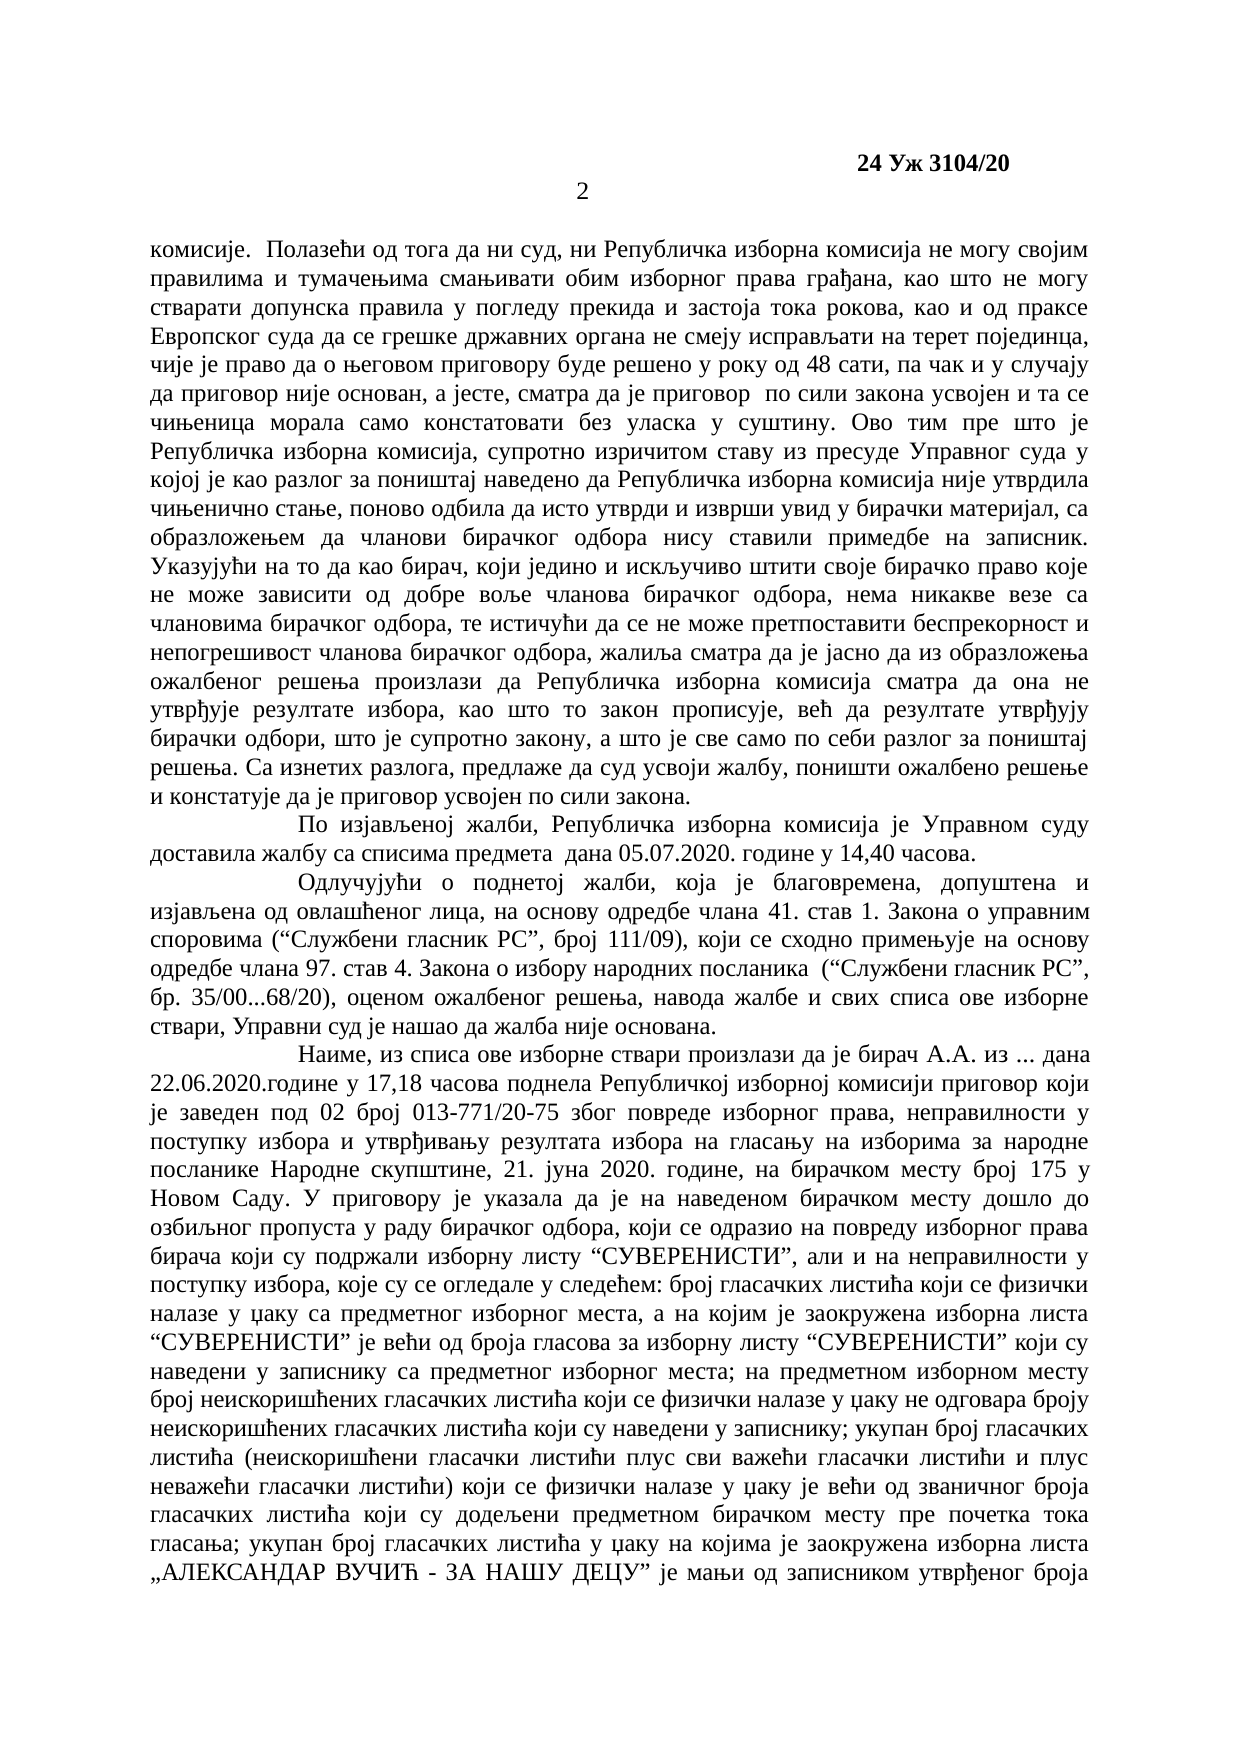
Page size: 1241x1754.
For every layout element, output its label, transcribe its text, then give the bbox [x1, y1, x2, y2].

text По изјављеној жалби, Републичка изборна комисија је Управном суду доставила жалбу са списима предмета дана 05.07.2020. године у 14,40 часова. [150, 809, 1090, 867]
text Наиме, из списа ове изборне ствари произлази да је бирач А.А. из ... дана 22.06.2020.године у 17,18 часова поднела Републичкој изборној комисији приговор који је заведен под 02 број 013-771/20-75 због повреде изборног права, неправилности у поступку избора и утврђивању резултата избора на гласању на изборима за народне посланике Народне скупштине, 21. јуна 2020. године, на бирачком месту број 175 у Новом Саду. У приговору је указала да је на наведеном бирачком месту дошло до озбиљног пропуста у раду бирачког одбора, који се одразио на повреду изборног права бирача који су подржали изборну листу “СУВЕРЕНИСТИ”, али и на неправилности у поступку избора, које су се огледале у следећем: број гласачких листића који се физички налазе у џаку са предметног изборног места, а на којим је заокружена изборна листа “СУВЕРЕНИСТИ” је већи од броја гласова за изборну листу “СУВЕРЕНИСТИ” који су наведени у записнику са предметног изборног места; на предметном изборном месту број неискоришћених гласачких листића који се физички налазе у џаку не одговара броју неискоришћених гласачких листића који су наведени у записнику; укупан број гласачких листића (неискоришћени гласачки листићи плус сви важећи гласачки листићи и плус неважећи гласачки листићи) који се физички налазе у џаку је већи од званичног броја гласачких листића који су додељени предметном бирачком месту пре почетка тока гласања; укупан број гласачких листића у џаку на којима је заокружена изборна листа „АЛЕКСАНДАР ВУЧИЋ - ЗА НАШУ ДЕЦУ” је мањи од записником утврђеног броја [150, 1039, 1090, 1586]
text комисије. Полазећи од тога да ни суд, ни Републичка изборна комисија не могу својим правилима и тумачењима смањивати обим изборног права грађана, као што не могу стварати допунска правила у погледу прекида и застоја тока рокова, као и од праксе Европског суда да се грешке државних органа не смеју исправљати на терет појединца, чије је право да о његовом приговору буде решено у року од 48 сати, па чак и у случају да приговор није основан, а јесте, сматра да је приговор по сили закона усвојен и та се чињеница морала само констатовати без уласка у суштину. Ово тим пре што је Републичка изборна комисија, супротно изричитом ставу из пресуде Управног суда у којој је као разлог за поништај наведено да Републичка изборна комисија није утврдила чињенично стање, поново одбила да исто утврди и изврши увид у бирачки материјал, са образложењем да чланови бирачког одбора нису ставили примедбе на записник. Указујући на то да као бирач, који једино и искључиво штити своје бирачко право које не може зависити од добре воље чланова бирачког одбора, нема никакве везе са члановима бирачког одбора, те истичући да се не може претпоставити беспрекорност и непогрешивост чланова бирачког одбора, жалиља сматра да је јасно да из образложења ожалбеног решења произлази да Републичка изборна комисија сматра да она не утврђује резултате избора, као што то закон прописује, већ да резултате утврђују бирачки одбори, што је супротно закону, а што је све само по себи разлог за поништај решења. Са изнетих разлога, предлаже да суд усвоји жалбу, поништи ожалбено решење и констатује да је приговор усвојен по сили закона. [150, 234, 1090, 809]
text Одлучујући о поднетој жалби, која је благовремена, допуштена и изјављена од овлашћеног лица, на основу одредбе члана 41. став 1. Закона о управним споровима (“Службени гласник РС”, број 111/09), који се сходно примењује на основу одредбе члана 97. став 4. Закона о избору народних посланика (“Службени гласник РС”, бр. 35/00...68/20), оценом ожалбеног решења, навода жалбе и свих списа ове изборне ствари, Управни суд је нашао да жалба није основана. [150, 867, 1090, 1039]
